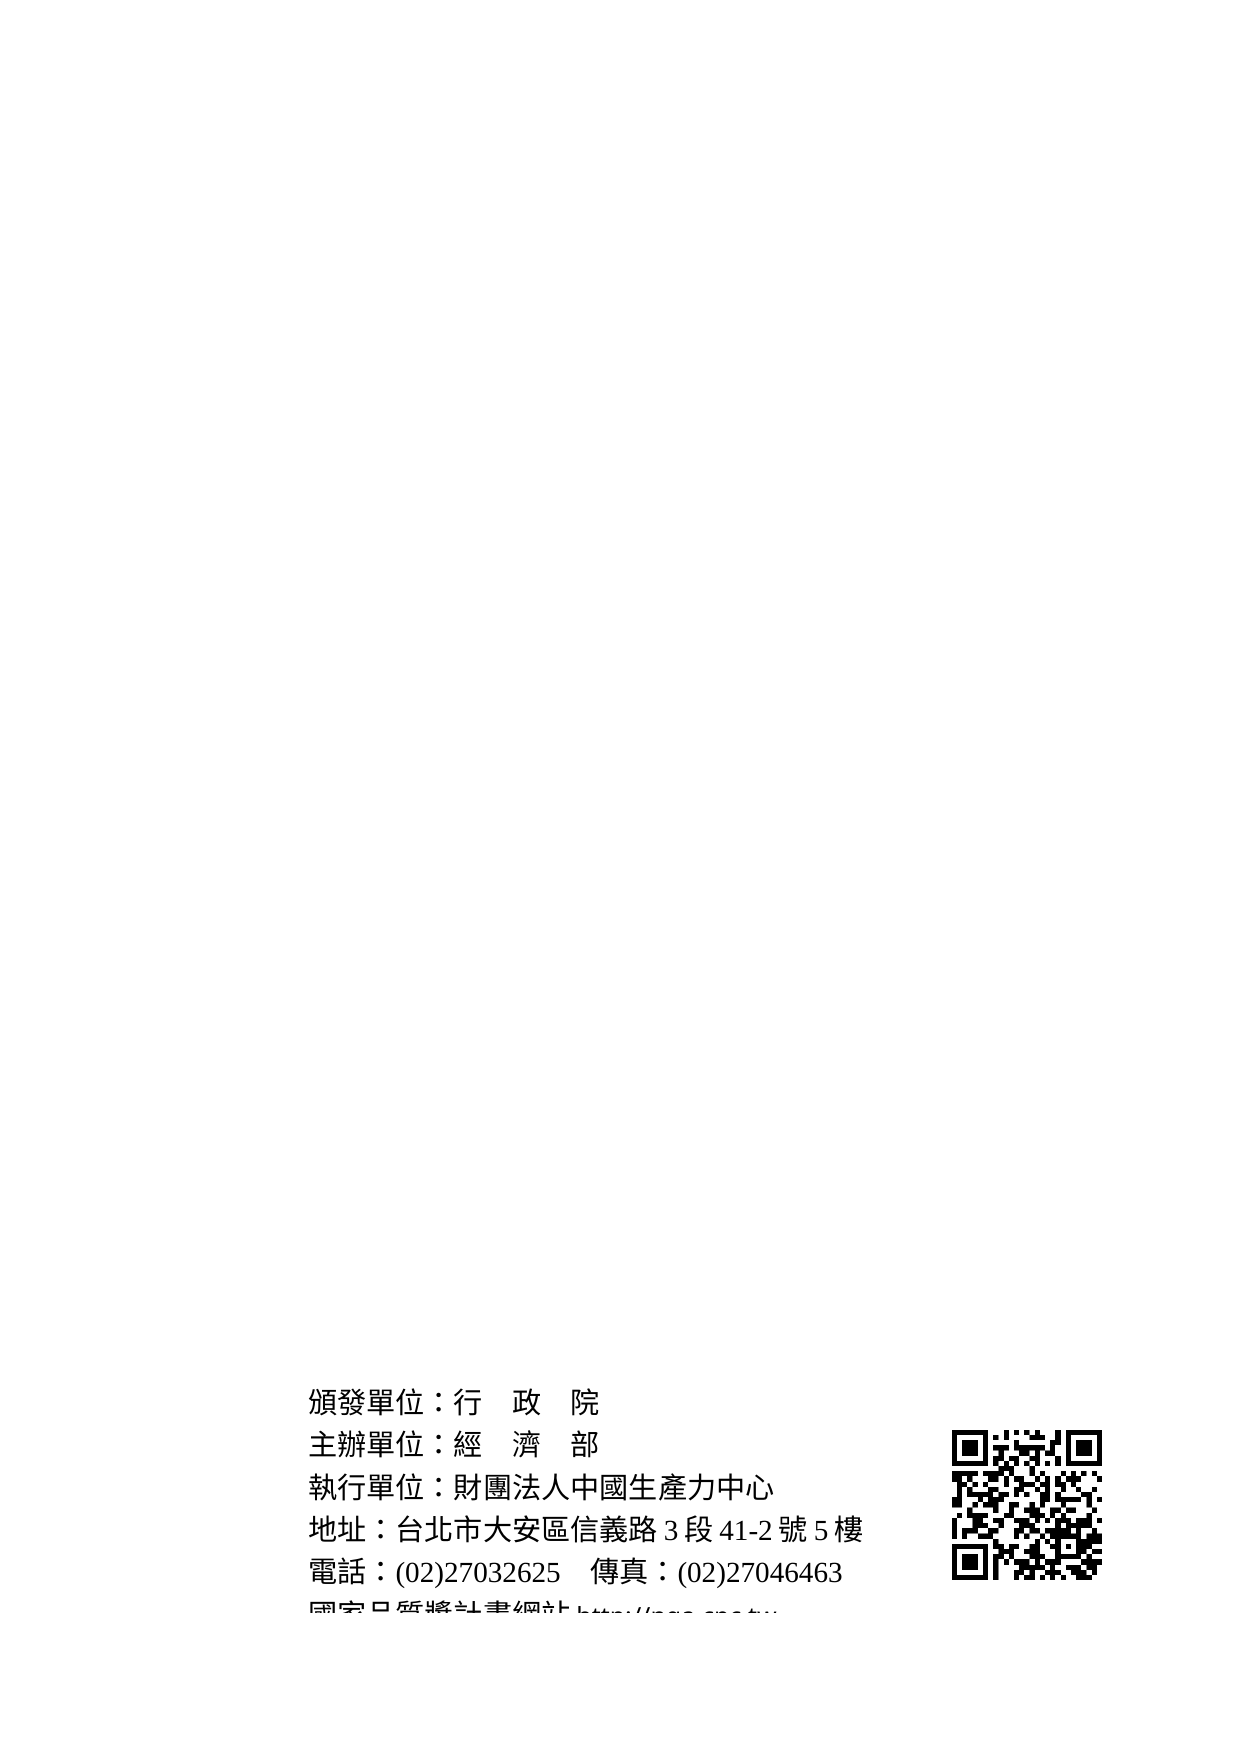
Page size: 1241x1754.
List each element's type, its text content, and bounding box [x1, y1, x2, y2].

text 執行單位：財團法人中國生產力中心 [308, 1464, 890, 1507]
text 地址：台北市大安區信義路3段41-2號5樓 [308, 1507, 890, 1549]
text 頒發單位：行 政 院 [308, 1380, 890, 1422]
text 主辦單位：經 濟 部 [308, 1422, 890, 1464]
text 電話：(02)27032625 傳真：(02)27046463 [308, 1549, 890, 1591]
text 國家品質獎計畫網站http://nqa.cpc.tw [308, 1591, 890, 1613]
